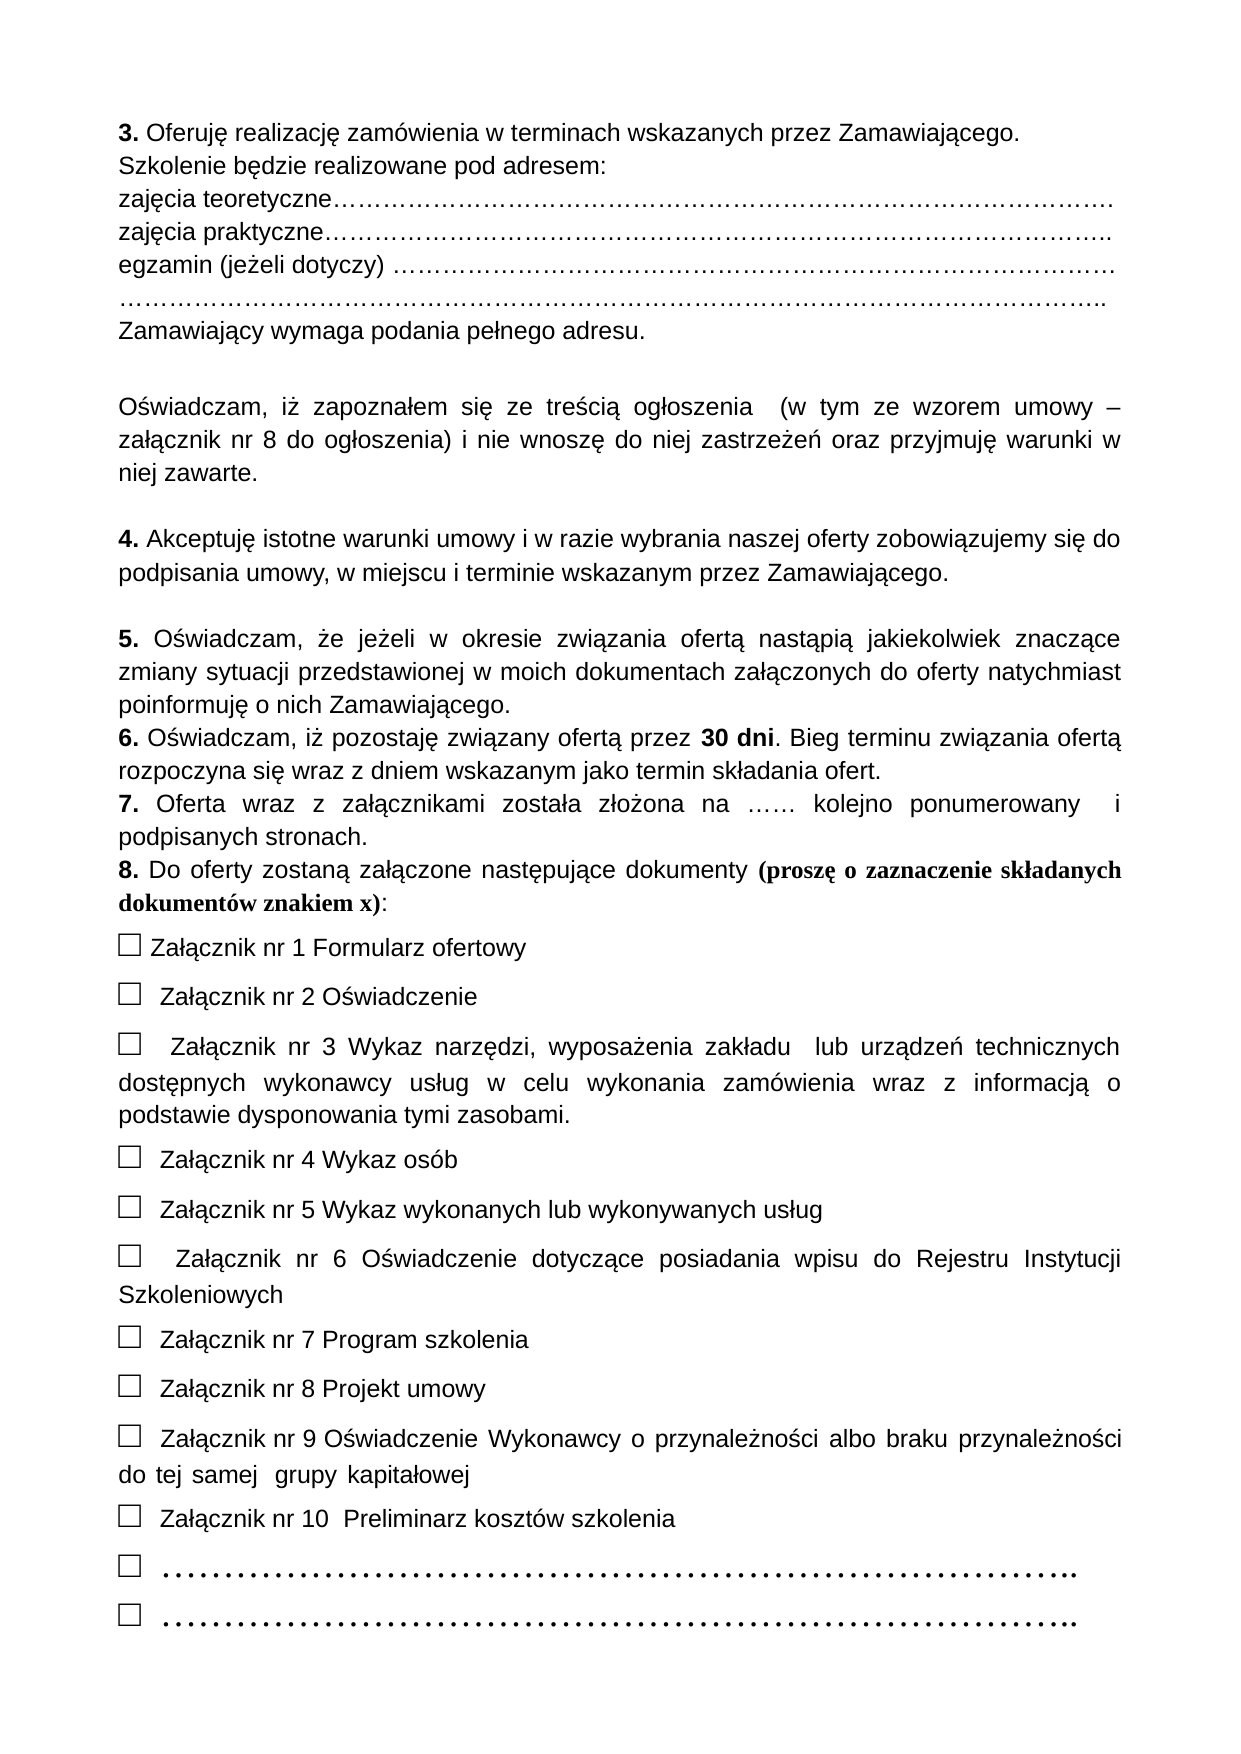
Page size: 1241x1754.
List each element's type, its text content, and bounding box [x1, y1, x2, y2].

text □ ……………………………………………………………….. [118, 1542, 1122, 1585]
text □ Załącznik nr 4 Wykaz osób [118, 1133, 1122, 1177]
text 6. Oświadczam, iż pozostaję związany ofertą przez 30 dni. Bieg terminu związania ofertą rozpoczyna się wraz z dniem wskazanym jako termin składania ofert. [118, 723, 1122, 784]
text □ Załącznik nr 5 Wykaz wykonanych lub wykonywanych usług [118, 1183, 1122, 1226]
text Zamawiający wymaga podania pełnego adresu. [118, 316, 1122, 345]
text □ ……………………………………………………………….. [118, 1592, 1122, 1635]
text □ Załącznik nr 1 Formularz ofertowy [118, 921, 1122, 964]
text Szkolenie będzie realizowane pod adresem: [118, 151, 1122, 180]
text 4. Akceptuję istotne warunki umowy i w razie wybrania naszej oferty zobowiązujemy się do podpisania umowy, w miejscu i terminie wskazanym przez Zamawiającego. [118, 524, 1122, 586]
text egzamin (jeżeli dotyczy) …………………………………………………………………………… [118, 250, 1122, 279]
text 8. Do oferty zostaną załączone następujące dokumenty (proszę o zaznaczenie składanych dokumentów znakiem x): [118, 855, 1122, 917]
text □ Załącznik nr 7 Program szkolenia [118, 1313, 1122, 1356]
text zajęcia praktyczne………………………………………………………………………………….. [118, 217, 1122, 246]
text □ Załącznik nr 9 Oświadczenie Wykonawcy o przynależności albo braku przynależności do tej samej grupy kapitałowej [118, 1412, 1122, 1488]
text □ Załącznik nr 8 Projekt umowy [118, 1363, 1122, 1406]
text □ Załącznik nr 6 Oświadczenie dotyczące posiadania wpisu do Rejestru Instytucji Szkoleniowych [118, 1233, 1122, 1309]
text Oświadczam, iż zapoznałem się ze treścią ogłoszenia (w tym ze wzorem umowy – załącznik nr 8 do ogłoszenia) i nie wnoszę do niej zastrzeżeń oraz przyjmuję warunki w niej zawarte. [118, 392, 1122, 487]
text 5. Oświadczam, że jeżeli w okresie związania ofertą nastąpią jakiekolwiek znaczące zmiany sytuacji przedstawionej w moich dokumentach załączonych do oferty natychmiast poinformuję o nich Zamawiającego. [118, 623, 1122, 718]
text ……………………………………………………………………………………………………….. [118, 283, 1122, 312]
text □ Załącznik nr 3 Wykaz narzędzi, wyposażenia zakładu lub urządzeń technicznych dostępnych wykonawcy usług w celu wykonania zamówienia wraz z informacją o podstawie dysponowania tymi zasobami. [118, 1020, 1122, 1129]
text 7. Oferta wraz z załącznikami została złożona na …… kolejno ponumerowany i podpisanych stronach. [118, 789, 1122, 850]
text 3. Oferuję realizację zamówienia w terminach wskazanych przez Zamawiającego. [118, 118, 1122, 147]
text □ Załącznik nr 10 Preliminarz kosztów szkolenia [118, 1493, 1122, 1536]
text zajęcia teoretyczne…………………………………………………………………………………. [118, 184, 1122, 213]
text □ Załącznik nr 2 Oświadczenie [118, 971, 1122, 1014]
